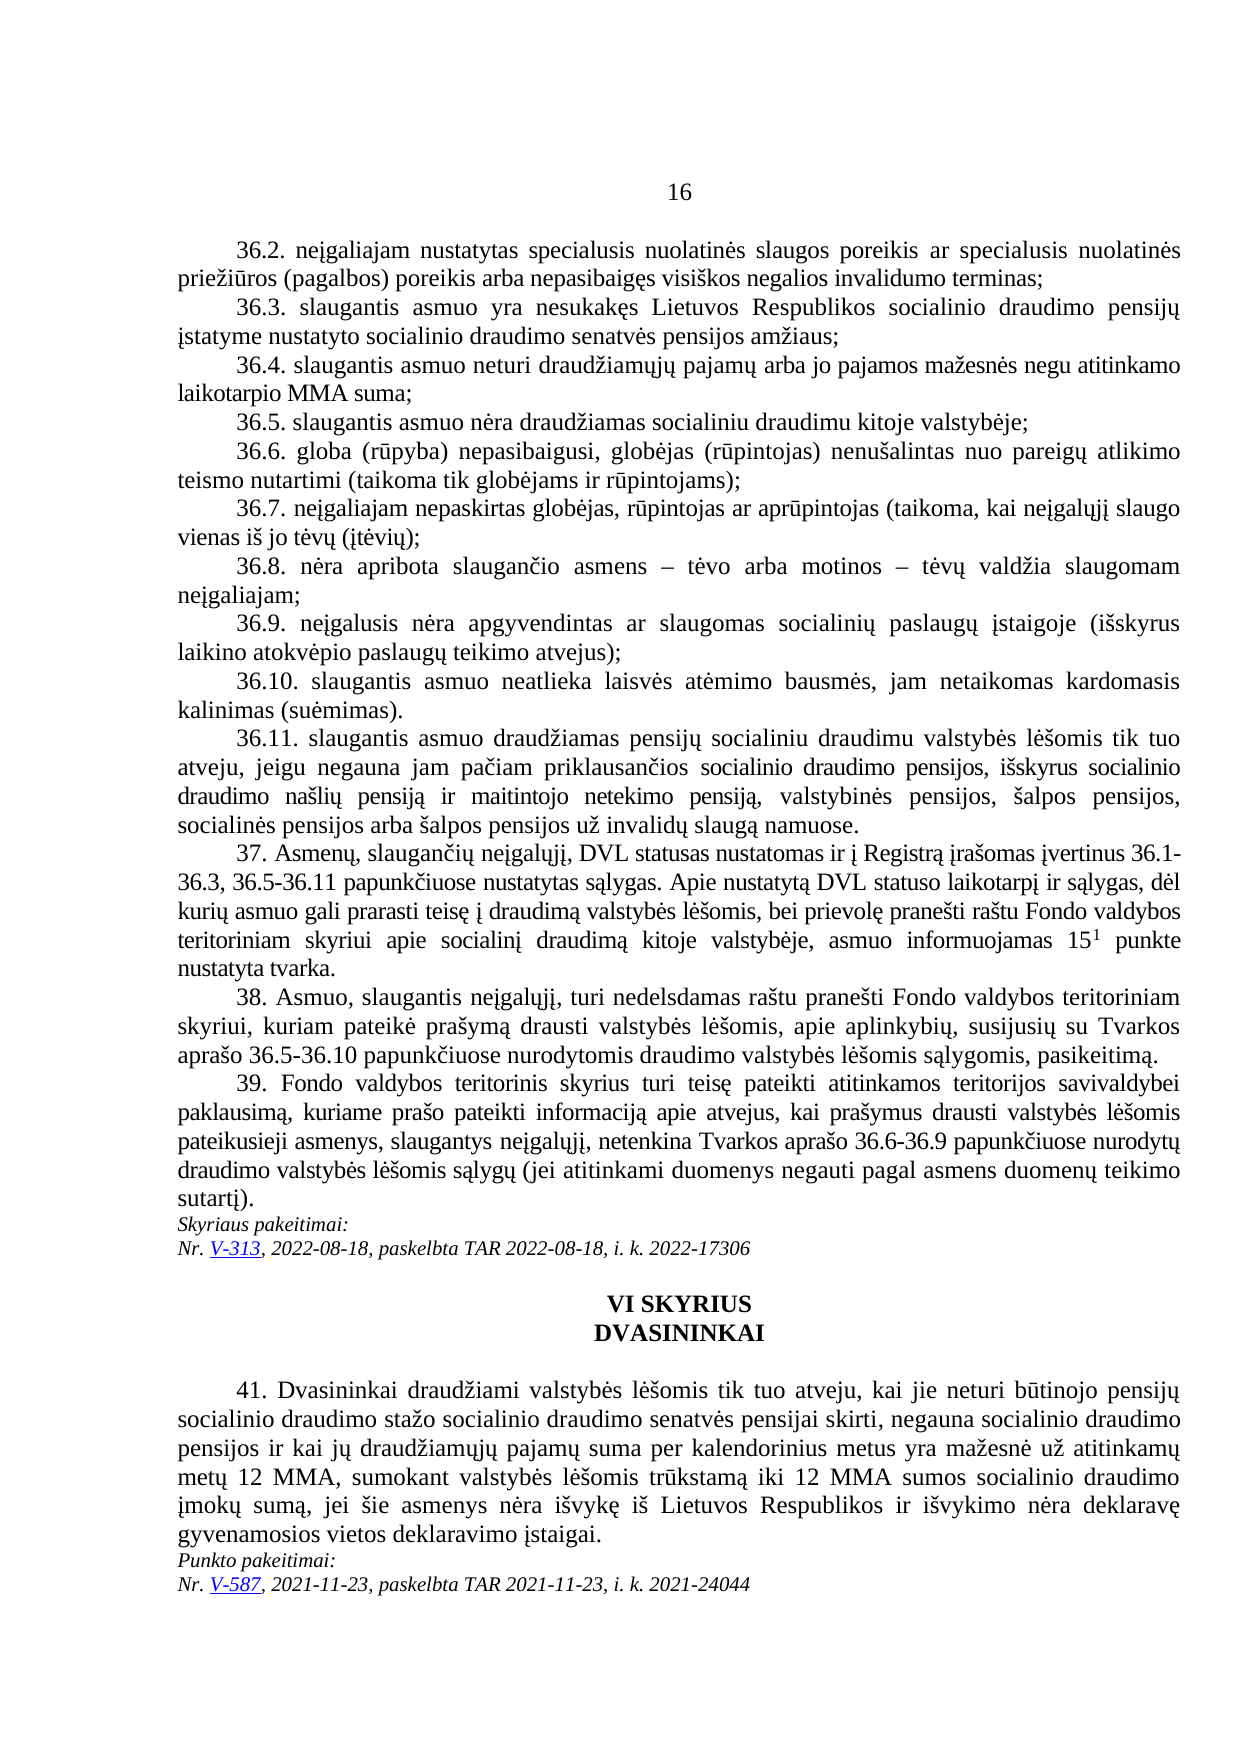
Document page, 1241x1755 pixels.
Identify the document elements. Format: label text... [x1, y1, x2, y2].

text DVASININKAI [177, 1318, 1181, 1347]
text 39. Fondo valdybos teritorinis skyrius turi teisę pateikti atitinkamos teritorijos savivaldybei paklausimą, kuriame prašo pateikti informaciją apie atvejus, kai prašymus drausti valstybės lėšomis pateikusieji asmenys, slaugantys neįgalųjį, netenkina Tvarkos aprašo 36.6-36.9 papunkčiuose nurodytų draudimo valstybės lėšomis sąlygų (jei atitinkami duomenys negauti pagal asmens duomenų teikimo sutartį). [177, 1068, 1181, 1212]
text 36.5. slaugantis asmuo nėra draudžiamas socialiniu draudimu kitoje valstybėje; [177, 407, 1181, 436]
text 38. Asmuo, slaugantis neįgalųjį, turi nedelsdamas raštu pranešti Fondo valdybos teritoriniam skyriui, kuriam pateikė prašymą drausti valstybės lėšomis, apie aplinkybių, susijusių su Tvarkos aprašo 36.5-36.10 papunkčiuose nurodytomis draudimo valstybės lėšomis sąlygomis, pasikeitimą. [177, 982, 1181, 1068]
text Nr. V-587, 2021-11-23, paskelbta TAR 2021-11-23, i. k. 2021-24044 [177, 1572, 1181, 1596]
text Punkto pakeitimai: [177, 1548, 1181, 1572]
text VI SKYRIUS [177, 1289, 1181, 1318]
text 36.3. slaugantis asmuo yra nesukakęs Lietuvos Respublikos socialinio draudimo pensijų įstatyme nustatyto socialinio draudimo senatvės pensijos amžiaus; [177, 292, 1181, 350]
text 36.11. slaugantis asmuo draudžiamas pensijų socialiniu draudimu valstybės lėšomis tik tuo atveju, jeigu negauna jam pačiam priklausančios socialinio draudimo pensijos, išskyrus socialinio draudimo našlių pensiją ir maitintojo netekimo pensiją, valstybinės pensijos, šalpos pensijos, socialinės pensijos arba šalpos pensijos už invalidų slaugą namuose. [177, 723, 1181, 838]
text 36.6. globa (rūpyba) nepasibaigusi, globėjas (rūpintojas) nenušalintas nuo pareigų atlikimo teismo nutartimi (taikoma tik globėjams ir rūpintojams); [177, 436, 1181, 493]
text 36.9. neįgalusis nėra apgyvendintas ar slaugomas socialinių paslaugų įstaigoje (išskyrus laikino atokvėpio paslaugų teikimo atvejus); [177, 608, 1181, 666]
text 36.7. neįgaliajam nepaskirtas globėjas, rūpintojas ar aprūpintojas (taikoma, kai neįgalųjį slaugo vienas iš jo tėvų (įtėvių); [177, 493, 1181, 551]
text 37. Asmenų, slaugančių neįgalųjį, DVL statusas nustatomas ir į Registrą įrašomas įvertinus 36.1-36.3, 36.5-36.11 papunkčiuose nustatytas sąlygas. Apie nustatytą DVL statuso laikotarpį ir sąlygas, dėl kurių asmuo gali prarasti teisę į draudimą valstybės lėšomis, bei prievolę pranešti raštu Fondo valdybos teritoriniam skyriui apie socialinį draudimą kitoje valstybėje, asmuo informuojamas 151 punkte nustatyta tvarka. [177, 838, 1181, 982]
text Skyriaus pakeitimai: [177, 1212, 1181, 1236]
text 41. Dvasininkai draudžiami valstybės lėšomis tik tuo atveju, kai jie neturi būtinojo pensijų socialinio draudimo stažo socialinio draudimo senatvės pensijai skirti, negauna socialinio draudimo pensijos ir kai jų draudžiamųjų pajamų suma per kalendorinius metus yra mažesnė už atitinkamų metų 12 MMA, sumokant valstybės lėšomis trūkstamą iki 12 MMA sumos socialinio draudimo įmokų sumą, jei šie asmenys nėra išvykę iš Lietuvos Respublikos ir išvykimo nėra deklaravę gyvenamosios vietos deklaravimo įstaigai. [177, 1375, 1181, 1548]
text 36.4. slaugantis asmuo neturi draudžiamųjų pajamų arba jo pajamos mažesnės negu atitinkamo laikotarpio MMA suma; [177, 350, 1181, 407]
text 36.10. slaugantis asmuo neatlieka laisvės atėmimo bausmės, jam netaikomas kardomasis kalinimas (suėmimas). [177, 666, 1181, 723]
text 36.2. neįgaliajam nustatytas specialusis nuolatinės slaugos poreikis ar specialusis nuolatinės priežiūros (pagalbos) poreikis arba nepasibaigęs visiškos negalios invalidumo terminas; [177, 235, 1181, 292]
text 36.8. nėra apribota slaugančio asmens – tėvo arba motinos – tėvų valdžia slaugomam neįgaliajam; [177, 551, 1181, 608]
text Nr. V-313, 2022-08-18, paskelbta TAR 2022-08-18, i. k. 2022-17306 [177, 1236, 1181, 1260]
